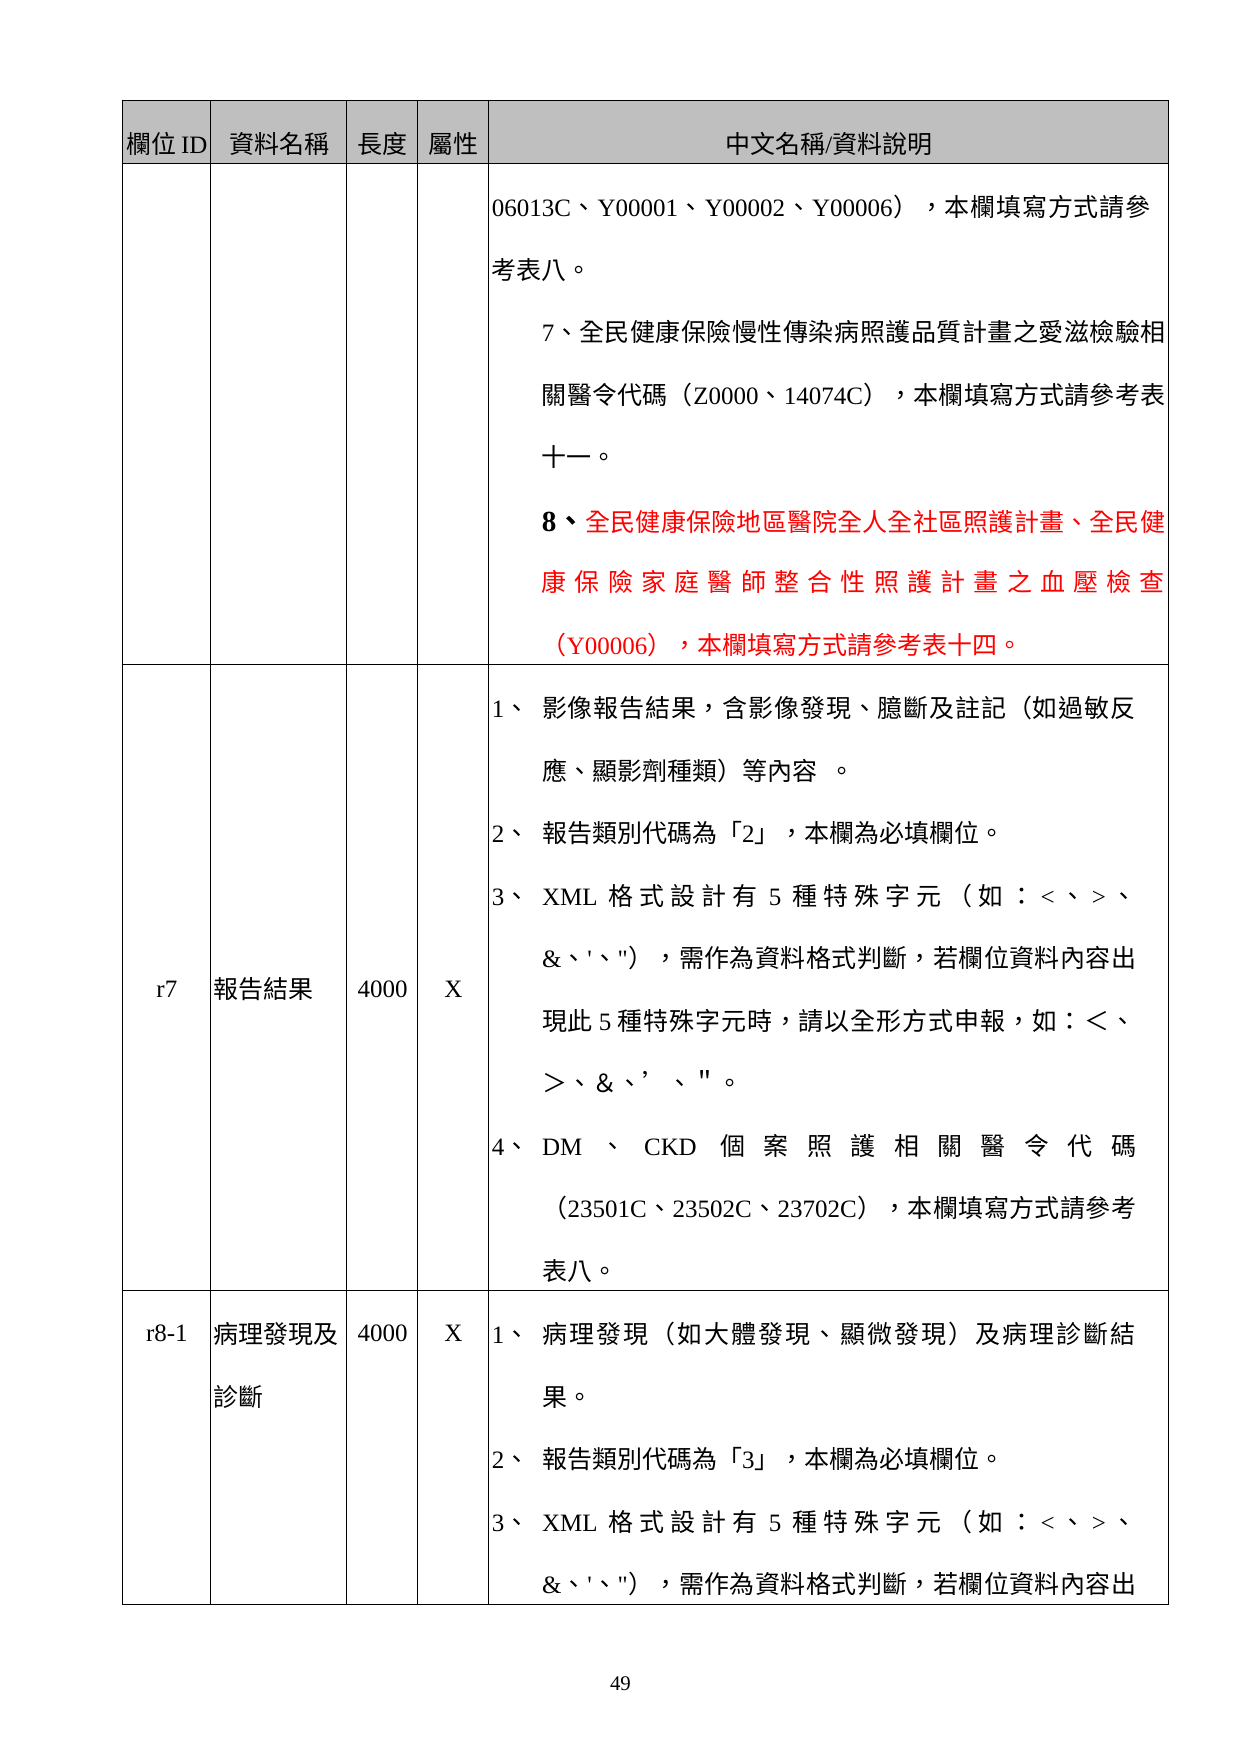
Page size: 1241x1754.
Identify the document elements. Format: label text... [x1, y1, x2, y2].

table_cell 4000 [347, 1291, 417, 1604]
table_cell r8-1 [123, 1291, 210, 1604]
table_cell [211, 164, 346, 664]
table_cell [418, 164, 488, 664]
table_cell [347, 164, 417, 664]
table_header 屬性 [418, 101, 488, 163]
table_cell X [418, 665, 488, 1290]
table_cell X [418, 1291, 488, 1604]
table_cell 4000 [347, 665, 417, 1290]
table_header 中文名稱/資料說明 [489, 101, 1168, 163]
table_cell 病理發現（如大體發現、顯微發現）及病理診斷結果。 報告類別代碼為「3」，本欄為必填欄位。 XML格式設計有5種特殊字元（如：<、>、&、'、"），需作為資料格式判斷，若欄位資料內容出 [489, 1291, 1168, 1604]
table_cell 病理發現及診斷 [211, 1291, 346, 1604]
table_cell [123, 164, 210, 664]
table_header 長度 [347, 101, 417, 163]
table_header 資料名稱 [211, 101, 346, 163]
table_header 欄位ID [123, 101, 210, 163]
table_cell 06013C、Y00001、Y00002、Y00006），本欄填寫方式請參考表八。 全民健康保險慢性傳染病照護品質計畫之愛滋檢驗相關醫令代碼（Z0000、14074C），本欄填寫方式請參考表十一。 全民健康保險地區醫院全人全社區照護計畫、全民健康保險家庭醫師整合性照護計畫之血壓檢查（Y00006），本欄填寫方式請參考表十四。 [489, 164, 1168, 664]
table_cell 影像報告結果，含影像發現、臆斷及註記（如過敏反應、顯影劑種類）等內容 。 報告類別代碼為「2」，本欄為必填欄位。 XML格式設計有5種特殊字元（如：<、>、&、'、"），需作為資料格式判斷，若欄位資料內容出現此5種特殊字元時，請以全形方式申報，如：＜、＞、＆、’、＂。 DM、CKD個案照護相關醫令代碼（23501C、23502C、23702C），本欄填寫方式請參考表八。 [489, 665, 1168, 1290]
table_cell 報告結果 [211, 665, 346, 1290]
table_cell r7 [123, 665, 210, 1290]
